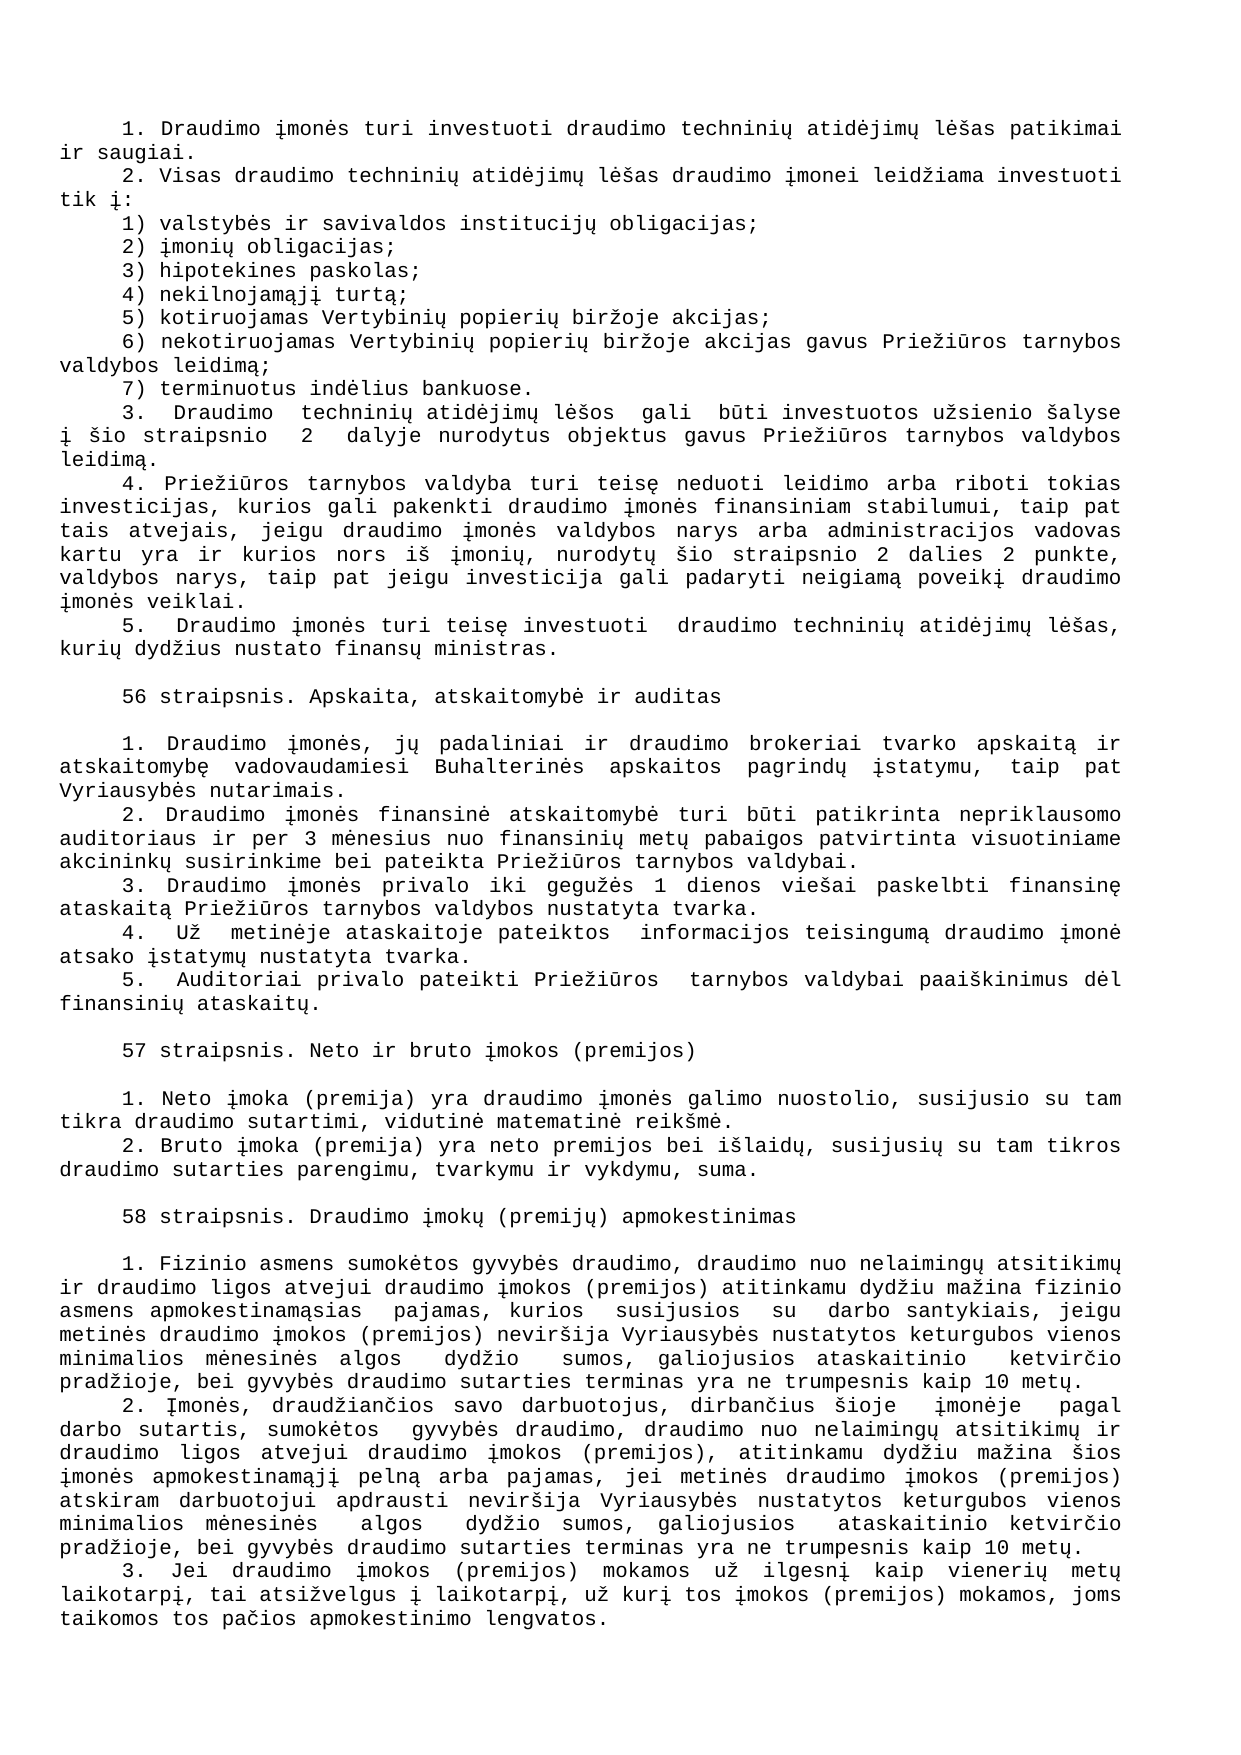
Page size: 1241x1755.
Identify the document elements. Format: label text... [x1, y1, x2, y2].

text 1. Draudimo įmonės, jų padaliniai ir draudimo brokeriai tvarko apskaitą ir atskaitomybę vadovaudamiesi Buhalterinės apskaitos pagrindų įstatymu, taip pat Vyriausybės nutarimais. [59, 733, 1122, 804]
text 2. Įmonės, draudžiančios savo darbuotojus, dirbančius šioje įmonėje pagal darbo sutartis, sumokėtos gyvybės draudimo, draudimo nuo nelaimingų atsitikimų ir draudimo ligos atvejui draudimo įmokos (premijos), atitinkamu dydžiu mažina šios įmonės apmokestinamąjį pelną arba pajamas, jei metinės draudimo įmokos (premijos) atskiram darbuotojui apdrausti neviršija Vyriausybės nustatytos keturgubos vienos minimalios mėnesinės algos dydžio sumos, galiojusios ataskaitinio ketvirčio pradžioje, bei gyvybės draudimo sutarties terminas yra ne trumpesnis kaip 10 metų. [59, 1395, 1122, 1561]
text 5. Auditoriai privalo pateikti Priežiūros tarnybos valdybai paaiškinimus dėl finansinių ataskaitų. [59, 969, 1122, 1017]
text 3. Draudimo įmonės privalo iki gegužės 1 dienos viešai paskelbti finansinę ataskaitą Priežiūros tarnybos valdybos nustatyta tvarka. [59, 875, 1122, 922]
text 6) nekotiruojamas Vertybinių popierių biržoje akcijas gavus Priežiūros tarnybos valdybos leidimą; [59, 331, 1122, 378]
text 2. Bruto įmoka (premija) yra neto premijos bei išlaidų, susijusių su tam tikros draudimo sutarties parengimu, tvarkymu ir vykdymu, suma. [59, 1135, 1122, 1182]
text 2. Visas draudimo techninių atidėjimų lėšas draudimo įmonei leidžiama investuoti tik į: [59, 165, 1122, 213]
text 1) valstybės ir savivaldos institucijų obligacijas; [59, 213, 1122, 236]
text 1. Fizinio asmens sumokėtos gyvybės draudimo, draudimo nuo nelaimingų atsitikimų ir draudimo ligos atvejui draudimo įmokos (premijos) atitinkamu dydžiu mažina fizinio asmens apmokestinamąsias pajamas, kurios susijusios su darbo santykiais, jeigu metinės draudimo įmokos (premijos) neviršija Vyriausybės nustatytos keturgubos vienos minimalios mėnesinės algos dydžio sumos, galiojusios ataskaitinio ketvirčio pradžioje, bei gyvybės draudimo sutarties terminas yra ne trumpesnis kaip 10 metų. [59, 1253, 1122, 1395]
text 5. Draudimo įmonės turi teisę investuoti draudimo techninių atidėjimų lėšas, kurių dydžius nustato finansų ministras. [59, 615, 1122, 662]
text 4. Priežiūros tarnybos valdyba turi teisę neduoti leidimo arba riboti tokias investicijas, kurios gali pakenkti draudimo įmonės finansiniam stabilumui, taip pat tais atvejais, jeigu draudimo įmonės valdybos narys arba administracijos vadovas kartu yra ir kurios nors iš įmonių, nurodytų šio straipsnio 2 dalies 2 punkte, valdybos narys, taip pat jeigu investicija gali padaryti neigiamą poveikį draudimo įmonės veiklai. [59, 473, 1122, 615]
text 4) nekilnojamąjį turtą; [59, 284, 1122, 307]
text 7) terminuotus indėlius bankuose. [59, 378, 1122, 402]
text 3) hipotekines paskolas; [59, 260, 1122, 284]
text 5) kotiruojamas Vertybinių popierių biržoje akcijas; [59, 307, 1122, 331]
text 3. Jei draudimo įmokos (premijos) mokamos už ilgesnį kaip vienerių metų laikotarpį, tai atsižvelgus į laikotarpį, už kurį tos įmokos (premijos) mokamos, joms taikomos tos pačios apmokestinimo lengvatos. [59, 1561, 1122, 1631]
text 3. Draudimo techninių atidėjimų lėšos gali būti investuotos užsienio šalyse į šio straipsnio 2 dalyje nurodytus objektus gavus Priežiūros tarnybos valdybos leidimą. [59, 402, 1122, 473]
text 58 straipsnis. Draudimo įmokų (premijų) apmokestinimas [59, 1206, 1122, 1229]
text 57 straipsnis. Neto ir bruto įmokos (premijos) [59, 1040, 1122, 1064]
text 1. Draudimo įmonės turi investuoti draudimo techninių atidėjimų lėšas patikimai ir saugiai. [59, 118, 1122, 165]
text 2) įmonių obligacijas; [59, 236, 1122, 260]
text 2. Draudimo įmonės finansinė atskaitomybė turi būti patikrinta nepriklausomo auditoriaus ir per 3 mėnesius nuo finansinių metų pabaigos patvirtinta visuotiniame akcininkų susirinkime bei pateikta Priežiūros tarnybos valdybai. [59, 804, 1122, 875]
text 56 straipsnis. Apskaita, atskaitomybė ir auditas [59, 686, 1122, 709]
text 1. Neto įmoka (premija) yra draudimo įmonės galimo nuostolio, susijusio su tam tikra draudimo sutartimi, vidutinė matematinė reikšmė. [59, 1088, 1122, 1135]
text 4. Už metinėje ataskaitoje pateiktos informacijos teisingumą draudimo įmonė atsako įstatymų nustatyta tvarka. [59, 922, 1122, 969]
